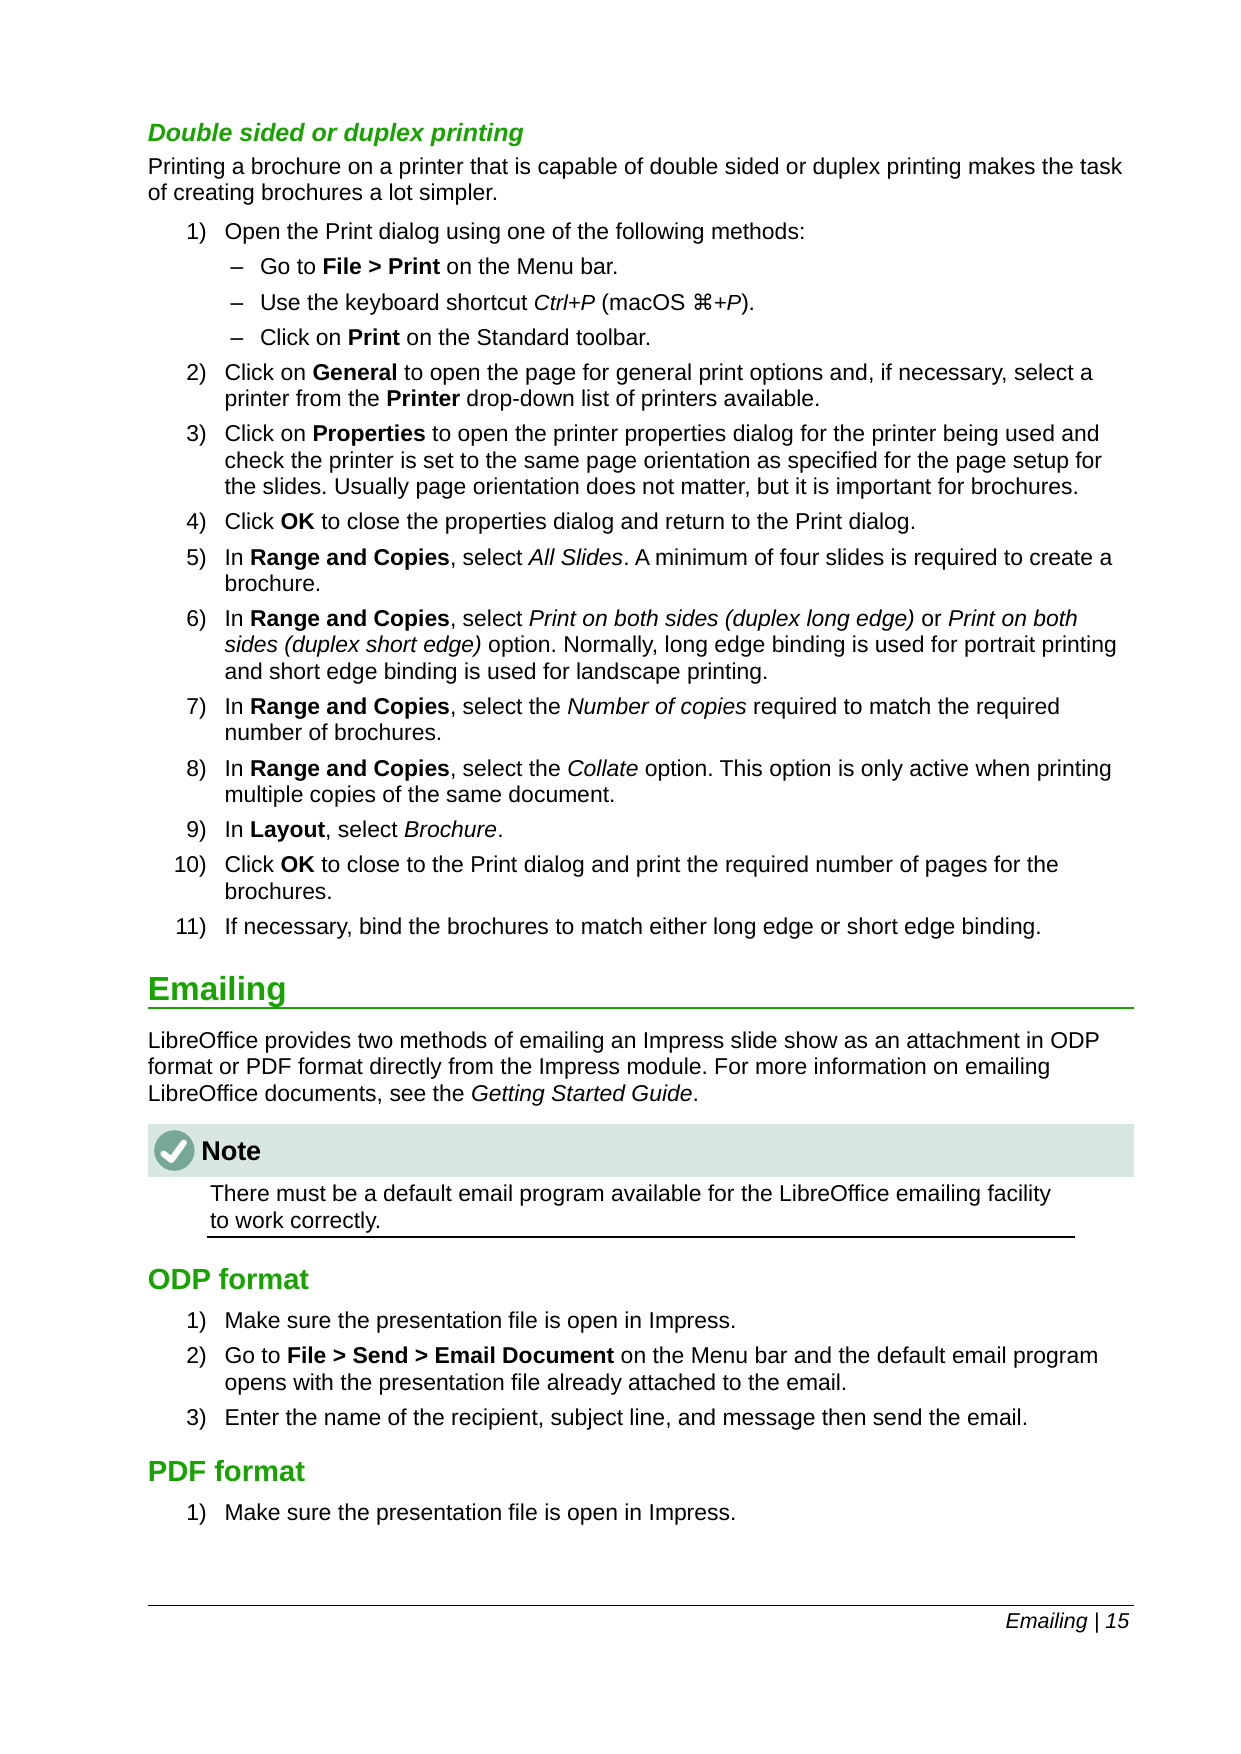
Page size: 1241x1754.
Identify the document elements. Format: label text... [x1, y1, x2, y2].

list Click on General to open the page for general print options and, if necessary, select a printer from the Printer drop-down list of printers available. [207, 359, 1134, 412]
list Open the Print dialog using one of the following methods: [207, 218, 1134, 244]
list Click on Properties to open the printer properties dialog for the printer being used and check the printer is set to the same page orientation as specified for the page setup for the slides. Usually page orientation does not matter, but it is important for brochures. [207, 420, 1134, 499]
list Enter the name of the recipient, subject line, and message then send the email. [207, 1404, 1134, 1430]
list In Range and Copies, select the Collate option. This option is only active when printing multiple copies of the same document. [207, 754, 1134, 807]
list Use the keyboard shortcut Ctrl+P (macOS ⌘+P). [230, 288, 1134, 315]
subtitle ODP format [148, 1262, 1134, 1295]
subtitle Emailing [148, 969, 1134, 1007]
list In Layout, select Brochure. [207, 816, 1134, 842]
list In Range and Copies, select the Number of copies required to match the required number of brochures. [207, 693, 1134, 746]
text LibreOffice provides two methods of emailing an Impress slide show as an attachment in ODP format or PDF format directly from the Impress module. For more information on emailing LibreOffice documents, see the Getting Started Guide. [148, 1027, 1134, 1106]
text There must be a default email program available for the LibreOffice emailing facility to work correctly. [207, 1177, 1075, 1236]
list Go to File > Send > Email Document on the Menu bar and the default email program opens with the presentation file already attached to the email. [207, 1342, 1134, 1395]
list In Range and Copies, select All Slides. A minimum of four slides is required to create a brochure. [207, 543, 1134, 596]
list Go to File > Print on the Menu bar. [230, 253, 1134, 279]
list Make sure the presentation file is open in Impress. [207, 1499, 1134, 1525]
list Make sure the presentation file is open in Impress. [207, 1307, 1134, 1333]
list Click OK to close the properties dialog and return to the Print dialog. [207, 508, 1134, 535]
subtitle Double sided or duplex printing [148, 118, 1134, 147]
text Printing a brochure on a printer that is capable of double sided or duplex printing makes the task of creating brochures a lot simpler. [148, 153, 1134, 206]
subtitle Note [148, 1124, 1134, 1177]
list Click OK to close to the Print dialog and print the required number of pages for the brochures. [207, 851, 1134, 904]
list If necessary, bind the brochures to match either long edge or short edge binding. [207, 913, 1134, 939]
list In Range and Copies, select Print on both sides (duplex long edge) or Print on both sides (duplex short edge) option. Normally, long edge binding is used for portrait printing and short edge binding is used for landscape printing. [207, 605, 1134, 684]
subtitle PDF format [148, 1454, 1134, 1487]
list Click on Print on the Standard toolbar. [230, 324, 1134, 350]
